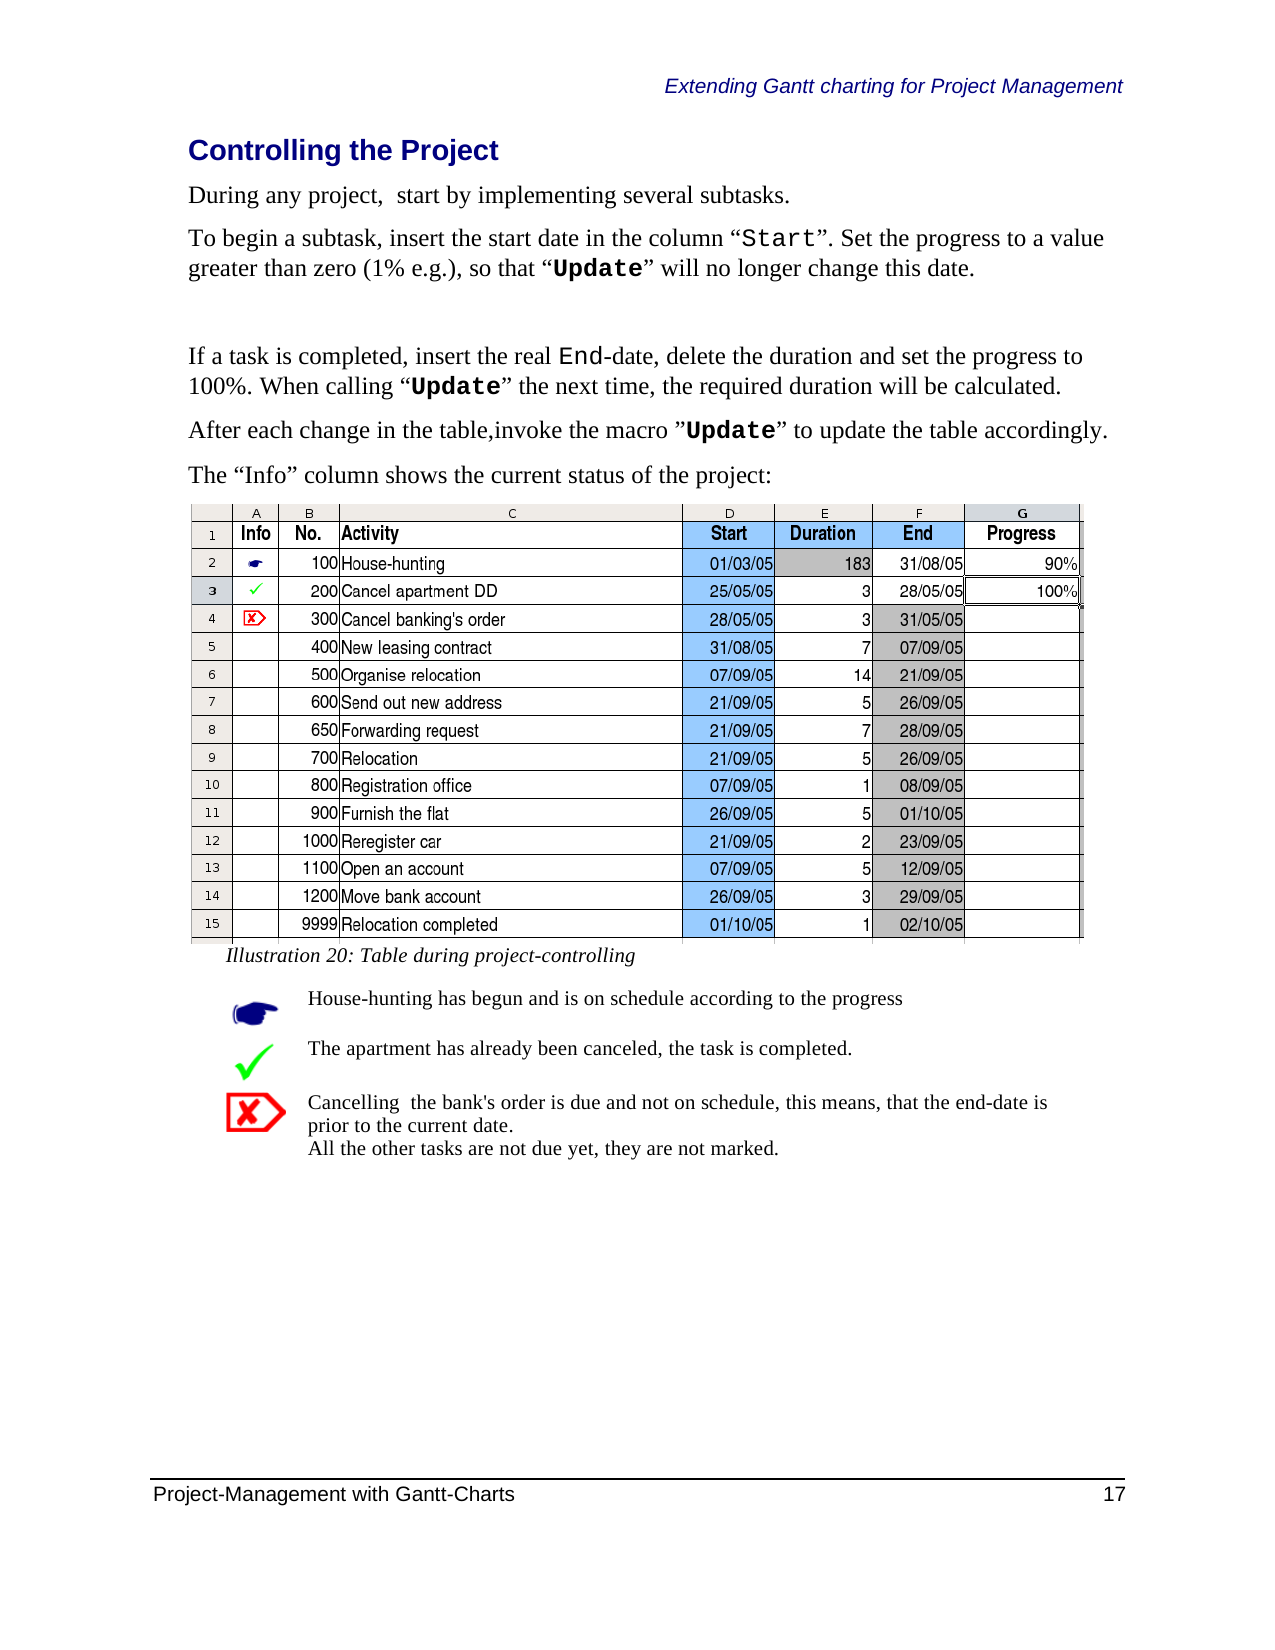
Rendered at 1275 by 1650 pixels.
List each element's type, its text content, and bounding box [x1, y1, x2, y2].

picture [191, 504, 1084, 944]
table_cell [186, 1091, 293, 1137]
text The “Info” column shows the current status of the project: [188, 461, 1125, 489]
text If a task is completed, insert the real End-date, delete the duration and set the progress to 100%. When calling “Update” the next time, the required duration will be calculated. [188, 342, 1125, 402]
table_header [186, 987, 223, 1037]
table_header [288, 987, 293, 1037]
text Illustration 20: Table during project-controlling [226, 504, 1088, 967]
picture [223, 987, 288, 1135]
text After each change in the table,invoke the macro ”Update” to update the table accordingly. [188, 416, 1125, 446]
text To begin a subtask, insert the start date in the column “Start”. Set the progress to a value greater than zero (1% e.g.), so that “Update” will no longer change this date. [188, 224, 1125, 284]
table_cell [186, 1137, 293, 1165]
text During any project, start by implementing several subtasks. [188, 181, 1125, 209]
table_cell The apartment has already been canceled, the task is completed. [293, 1037, 1089, 1091]
table_cell [186, 1037, 223, 1091]
table_cell All the other tasks are not due yet, they are not marked. [293, 1137, 1089, 1165]
subtitle Controlling the Project [188, 134, 1125, 166]
table_cell Cancelling the bank's order is due and not on schedule, this means, that the end-date is prior to the current date. [293, 1091, 1089, 1137]
table_cell [288, 1037, 293, 1091]
table_header House-hunting has begun and is on schedule according to the progress [293, 987, 1089, 1037]
